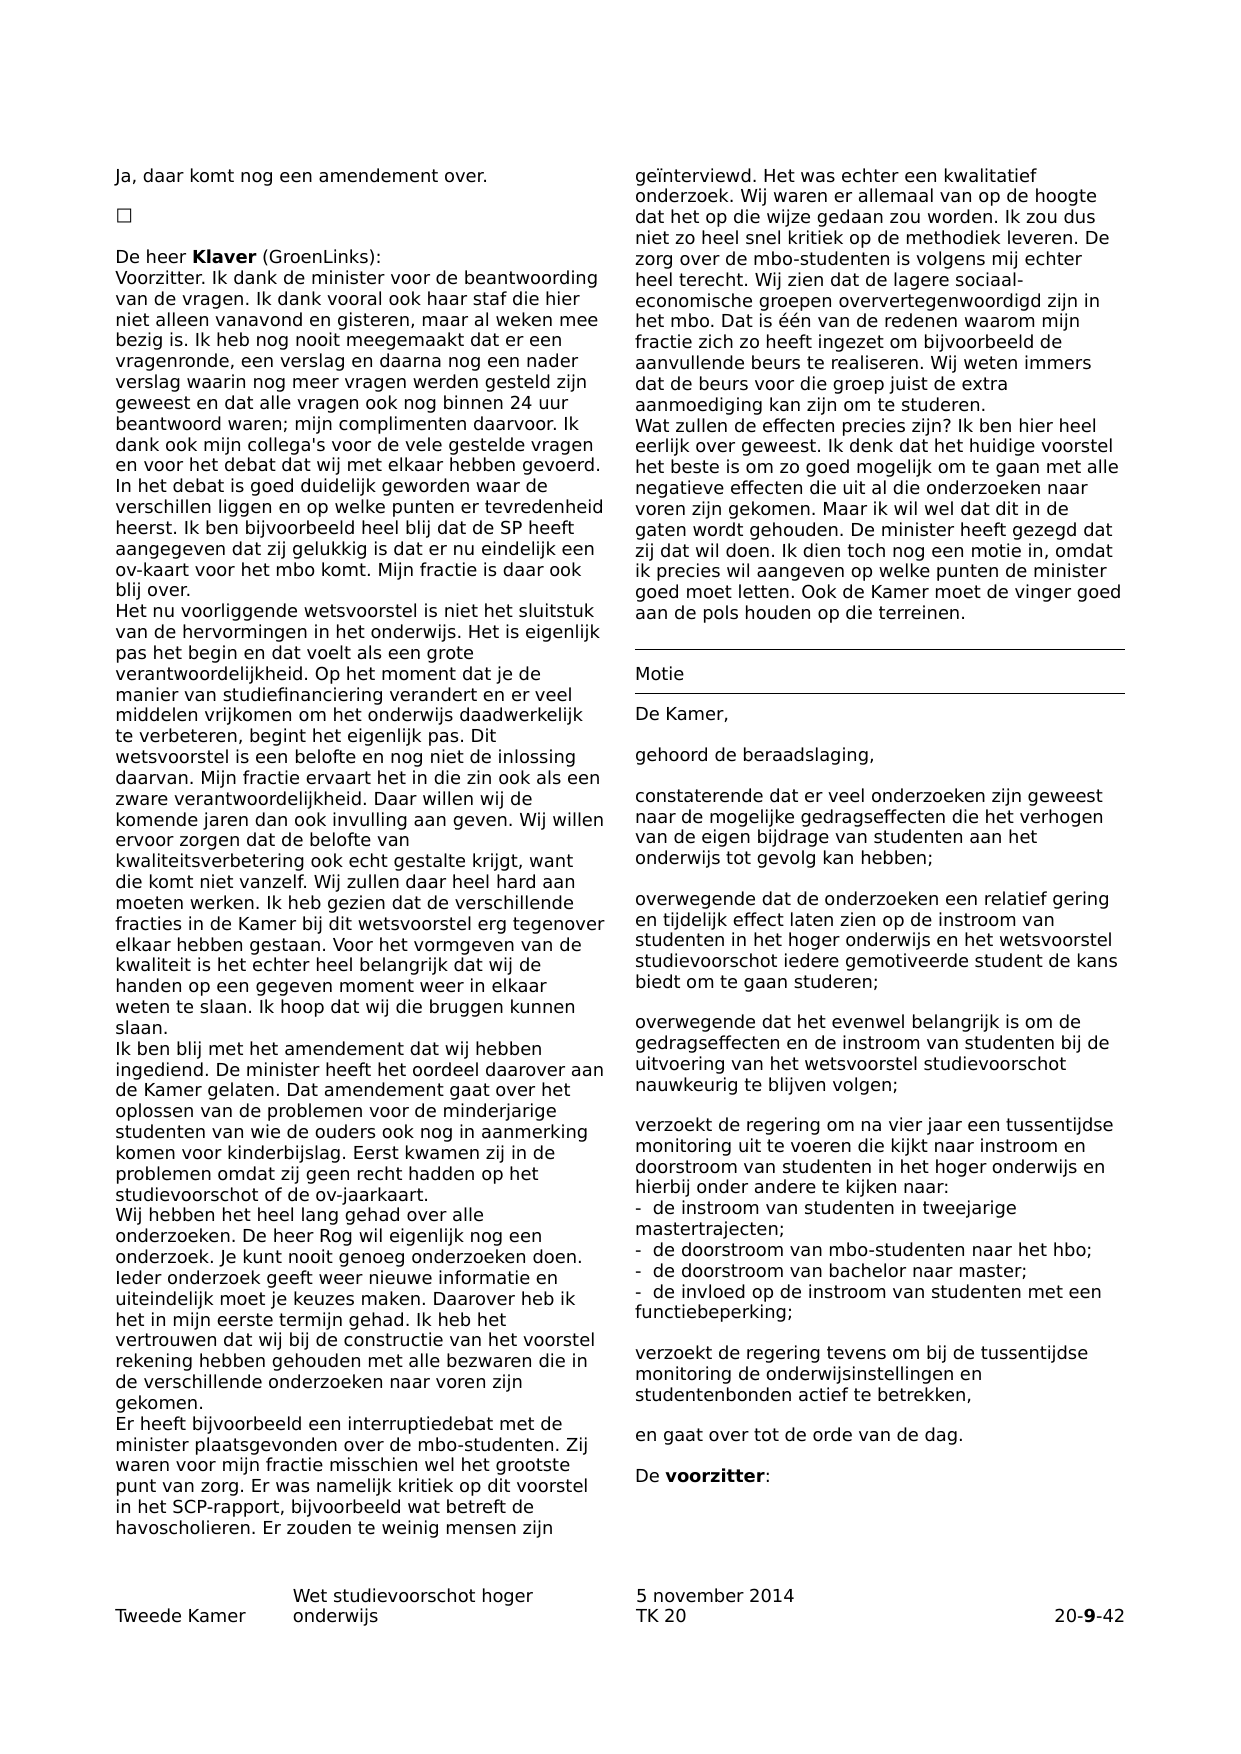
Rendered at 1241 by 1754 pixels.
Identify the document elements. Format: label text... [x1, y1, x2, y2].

list de doorstroom van mbo-studenten naar het hbo; [635, 1240, 1125, 1261]
list de invloed op de instroom van studenten met een functiebeperking; [635, 1281, 1125, 1323]
text en gaat over tot de orde van de dag. [635, 1425, 1125, 1446]
text gehoord de beraadslaging, [635, 745, 1125, 766]
text Ik ben blij met het amendement dat wij hebben ingediend. De minister heeft het oordeel daarover aan de Kamer gelaten. Dat amendement gaat over het oplossen van de problemen voor de minderjarige studenten van wie de ouders ook nog in aanmerking komen voor kinderbijslag. Eerst kwamen zij in de problemen omdat zij geen recht hadden op het studievoorschot of de ov-jaarkaart. [115, 1038, 605, 1205]
text geïnterviewd. Het was echter een kwalitatief onderzoek. Wij waren er allemaal van op de hoogte dat het op die wijze gedaan zou worden. Ik zou dus niet zo heel snel kritiek op de methodiek leveren. De zorg over de mbo-studenten is volgens mij echter heel terecht. Wij zien dat de lagere sociaal-economische groepen oververtegenwoordigd zijn in het mbo. Dat is één van de redenen waarom mijn fractie zich zo heeft ingezet om bijvoorbeeld de aanvullende beurs te realiseren. Wij weten immers dat de beurs voor die groep juist de extra aanmoediging kan zijn om te studeren. [635, 165, 1125, 415]
list de doorstroom van bachelor naar master; [635, 1261, 1125, 1281]
text constaterende dat er veel onderzoeken zijn geweest naar de mogelijke gedragseffecten die het verhogen van de eigen bijdrage van studenten aan het onderwijs tot gevolg kan hebben; [635, 786, 1125, 869]
text Er heeft bijvoorbeeld een interruptiedebat met de minister plaatsgevonden over de mbo-studenten. Zij waren voor mijn fractie misschien wel het grootste punt van zorg. Er was namelijk kritiek op dit voorstel in het SCP-rapport, bijvoorbeeld wat betreft de havoscholieren. Er zouden te weinig mensen zijn [115, 1413, 605, 1538]
text verzoekt de regering tevens om bij de tussentijdse monitoring de onderwijsinstellingen en studentenbonden actief te betrekken, [635, 1343, 1125, 1405]
text Motie [635, 663, 1125, 684]
text verzoekt de regering om na vier jaar een tussentijdse monitoring uit te voeren die kijkt naar instroom en doorstroom van studenten in het hoger onderwijs en hierbij onder andere te kijken naar: [635, 1115, 1125, 1198]
text Ja, daar komt nog een amendement over. [115, 165, 605, 186]
text ⬜ [115, 206, 605, 227]
text De voorzitter: [635, 1466, 1125, 1487]
list de instroom van studenten in tweejarige mastertrajecten; [635, 1198, 1125, 1240]
text overwegende dat het evenwel belangrijk is om de gedragseffecten en de instroom van studenten bij de uitvoering van het wetsvoorstel studievoorschot nauwkeurig te blijven volgen; [635, 1012, 1125, 1095]
text De Kamer, [635, 704, 1125, 725]
text Wat zullen de effecten precies zijn? Ik ben hier heel eerlijk over geweest. Ik denk dat het huidige voorstel het beste is om zo goed mogelijk om te gaan met alle negatieve effecten die uit al die onderzoeken naar voren zijn gekomen. Maar ik wil wel dat dit in de gaten wordt gehouden. De minister heeft gezegd dat zij dat wil doen. Ik dien toch nog een motie in, omdat ik precies wil aangeven op welke punten de minister goed moet letten. Ook de Kamer moet de vinger goed aan de pols houden op die terreinen. [635, 415, 1125, 624]
text Het nu voorliggende wetsvoorstel is niet het sluitstuk van de hervormingen in het onderwijs. Het is eigenlijk pas het begin en dat voelt als een grote verantwoordelijkheid. Op het moment dat je de manier van studiefinanciering verandert en er veel middelen vrijkomen om het onderwijs daadwerkelijk te verbeteren, begint het eigenlijk pas. Dit wetsvoorstel is een belofte en nog niet de inlossing daarvan. Mijn fractie ervaart het in die zin ook als een zware verantwoordelijkheid. Daar willen wij de komende jaren dan ook invulling aan geven. Wij willen ervoor zorgen dat de belofte van kwaliteitsverbetering ook echt gestalte krijgt, want die komt niet vanzelf. Wij zullen daar heel hard aan moeten werken. Ik heb gezien dat de verschillende fracties in de Kamer bij dit wetsvoorstel erg tegenover elkaar hebben gestaan. Voor het vormgeven van de kwaliteit is het echter heel belangrijk dat wij de handen op een gegeven moment weer in elkaar weten te slaan. Ik hoop dat wij die bruggen kunnen slaan. [115, 601, 605, 1038]
text Voorzitter. Ik dank de minister voor de beantwoording van de vragen. Ik dank vooral ook haar staf die hier niet alleen vanavond en gisteren, maar al weken mee bezig is. Ik heb nog nooit meegemaakt dat er een vragenronde, een verslag en daarna nog een nader verslag waarin nog meer vragen werden gesteld zijn geweest en dat alle vragen ook nog binnen 24 uur beantwoord waren; mijn complimenten daarvoor. Ik dank ook mijn collega's voor de vele gestelde vragen en voor het debat dat wij met elkaar hebben gevoerd. In het debat is goed duidelijk geworden waar de verschillen liggen en op welke punten er tevredenheid heerst. Ik ben bijvoorbeeld heel blij dat de SP heeft aangegeven dat zij gelukkig is dat er nu eindelijk een ov-kaart voor het mbo komt. Mijn fractie is daar ook blij over. [115, 268, 605, 601]
text De heer Klaver (GroenLinks): [115, 247, 605, 268]
text overwegende dat de onderzoeken een relatief gering en tijdelijk effect laten zien op de instroom van studenten in het hoger onderwijs en het wetsvoorstel studievoorschot iedere gemotiveerde student de kans biedt om te gaan studeren; [635, 889, 1125, 992]
text Wij hebben het heel lang gehad over alle onderzoeken. De heer Rog wil eigenlijk nog een onderzoek. Je kunt nooit genoeg onderzoeken doen. Ieder onderzoek geeft weer nieuwe informatie en uiteindelijk moet je keuzes maken. Daarover heb ik het in mijn eerste termijn gehad. Ik heb het vertrouwen dat wij bij de constructie van het voorstel rekening hebben gehouden met alle bezwaren die in de verschillende onderzoeken naar voren zijn gekomen. [115, 1205, 605, 1413]
